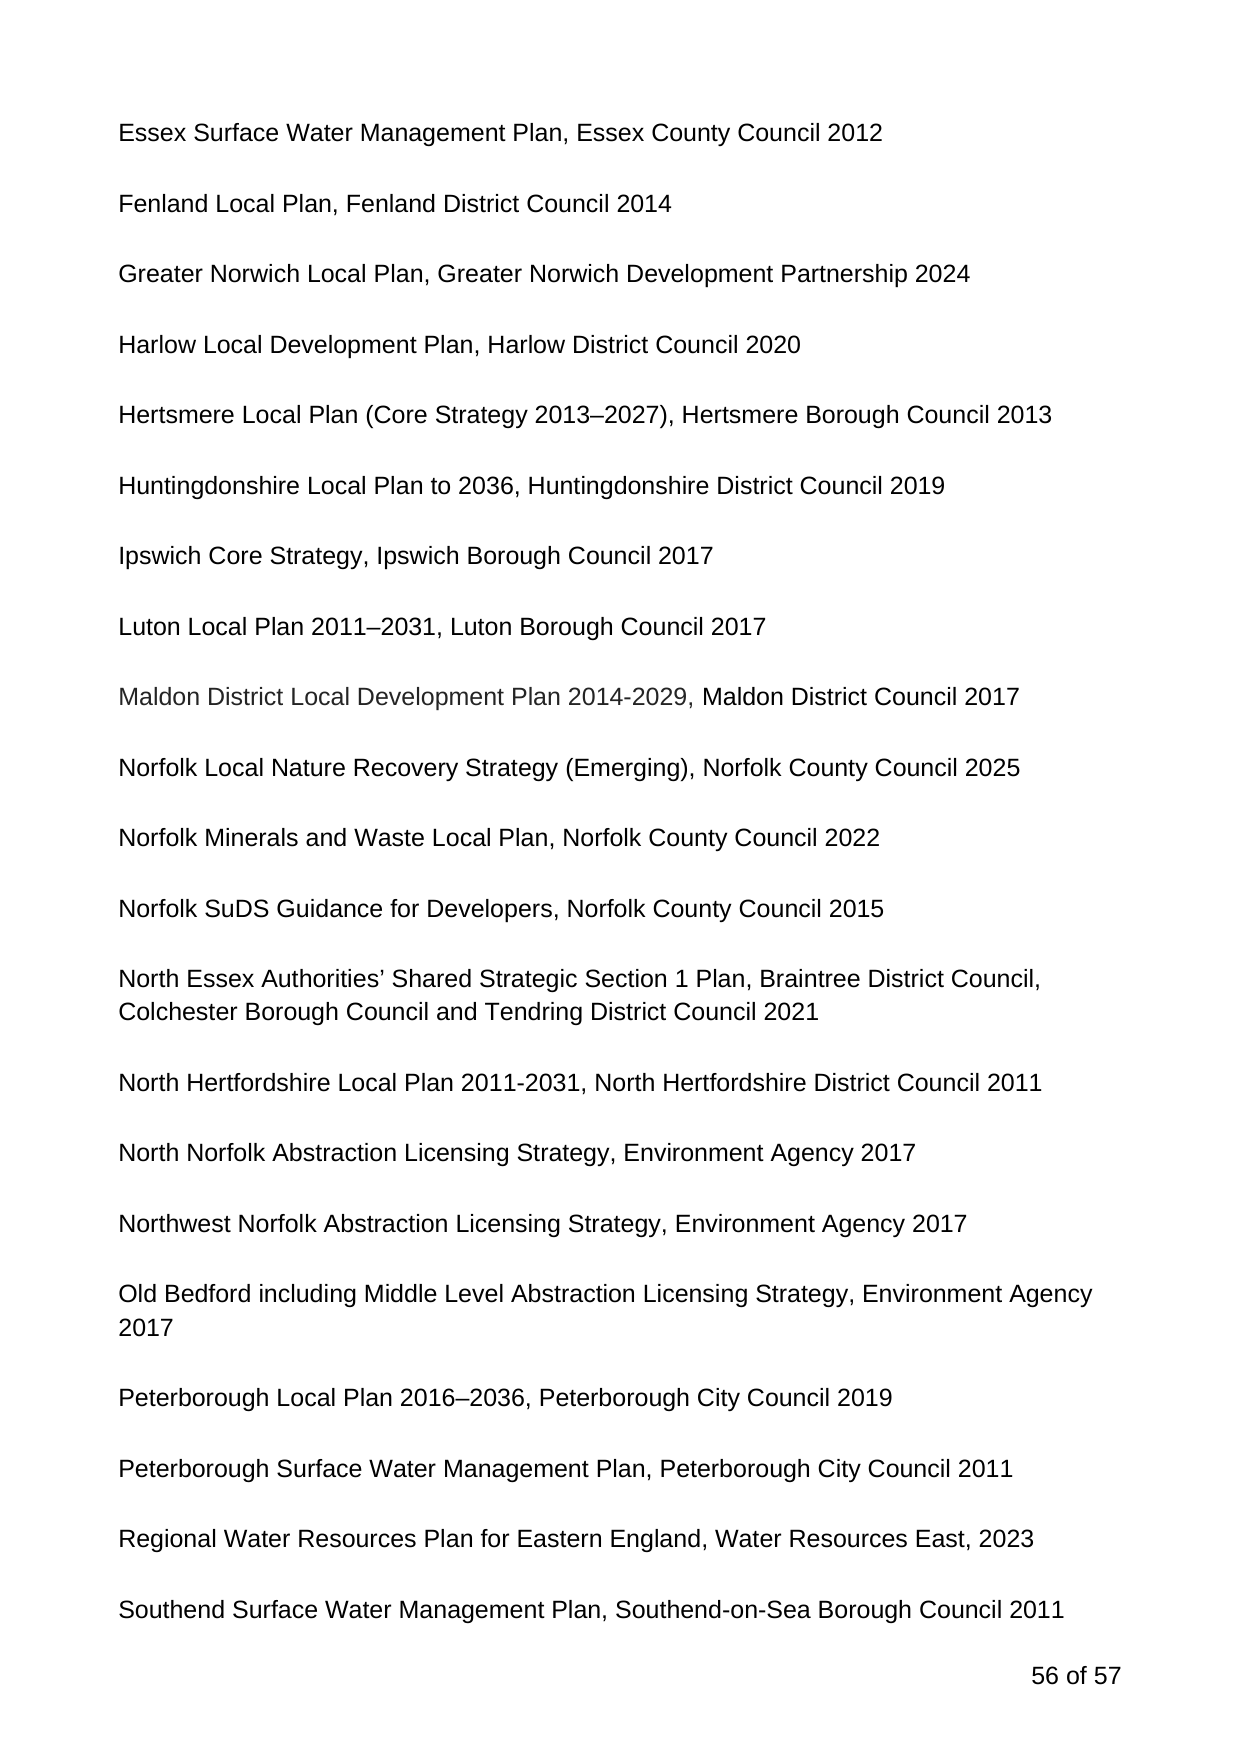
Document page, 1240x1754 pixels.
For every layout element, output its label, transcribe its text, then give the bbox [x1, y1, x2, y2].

text Norfolk SuDS Guidance for Developers, Norfolk County Council 2015 [118, 894, 1121, 923]
text Essex Surface Water Management Plan, Essex County Council 2012 [118, 118, 1121, 147]
text Southend Surface Water Management Plan, Southend-on-Sea Borough Council 2011 [118, 1594, 1121, 1623]
text Old Bedford including Middle Level Abstraction Licensing Strategy, Environment Agency 2017 [118, 1279, 1121, 1341]
text Luton Local Plan 2011–2031, Luton Borough Council 2017 [118, 612, 1121, 641]
text Peterborough Local Plan 2016–2036, Peterborough City Council 2019 [118, 1383, 1121, 1412]
text Maldon District Local Development Plan 2014-2029, Maldon District Council 2017 [118, 682, 1121, 711]
text Northwest Norfolk Abstraction Licensing Strategy, Environment Agency 2017 [118, 1209, 1121, 1238]
text Peterborough Surface Water Management Plan, Peterborough City Council 2011 [118, 1453, 1121, 1482]
text Regional Water Resources Plan for Eastern England, Water Resources East, 2023 [118, 1524, 1121, 1553]
text Ipswich Core Strategy, Ipswich Borough Council 2017 [118, 541, 1121, 570]
text Hertsmere Local Plan (Core Strategy 2013–2027), Hertsmere Borough Council 2013 [118, 400, 1121, 429]
text Norfolk Minerals and Waste Local Plan, Norfolk County Council 2022 [118, 823, 1121, 852]
text Norfolk Local Nature Recovery Strategy (Emerging), Norfolk County Council 2025 [118, 753, 1121, 782]
text North Hertfordshire Local Plan 2011-2031, North Hertfordshire District Council 2011 [118, 1068, 1121, 1097]
text Greater Norwich Local Plan, Greater Norwich Development Partnership 2024 [118, 259, 1121, 288]
text Harlow Local Development Plan, Harlow District Council 2020 [118, 330, 1121, 358]
text North Norfolk Abstraction Licensing Strategy, Environment Agency 2017 [118, 1138, 1121, 1167]
text Huntingdonshire Local Plan to 2036, Huntingdonshire District Council 2019 [118, 471, 1121, 499]
text Fenland Local Plan, Fenland District Council 2014 [118, 189, 1121, 217]
text North Essex Authorities’ Shared Strategic Section 1 Plan, Braintree District Council, Colchester Borough Council and Tendring District Council 2021 [118, 964, 1121, 1026]
